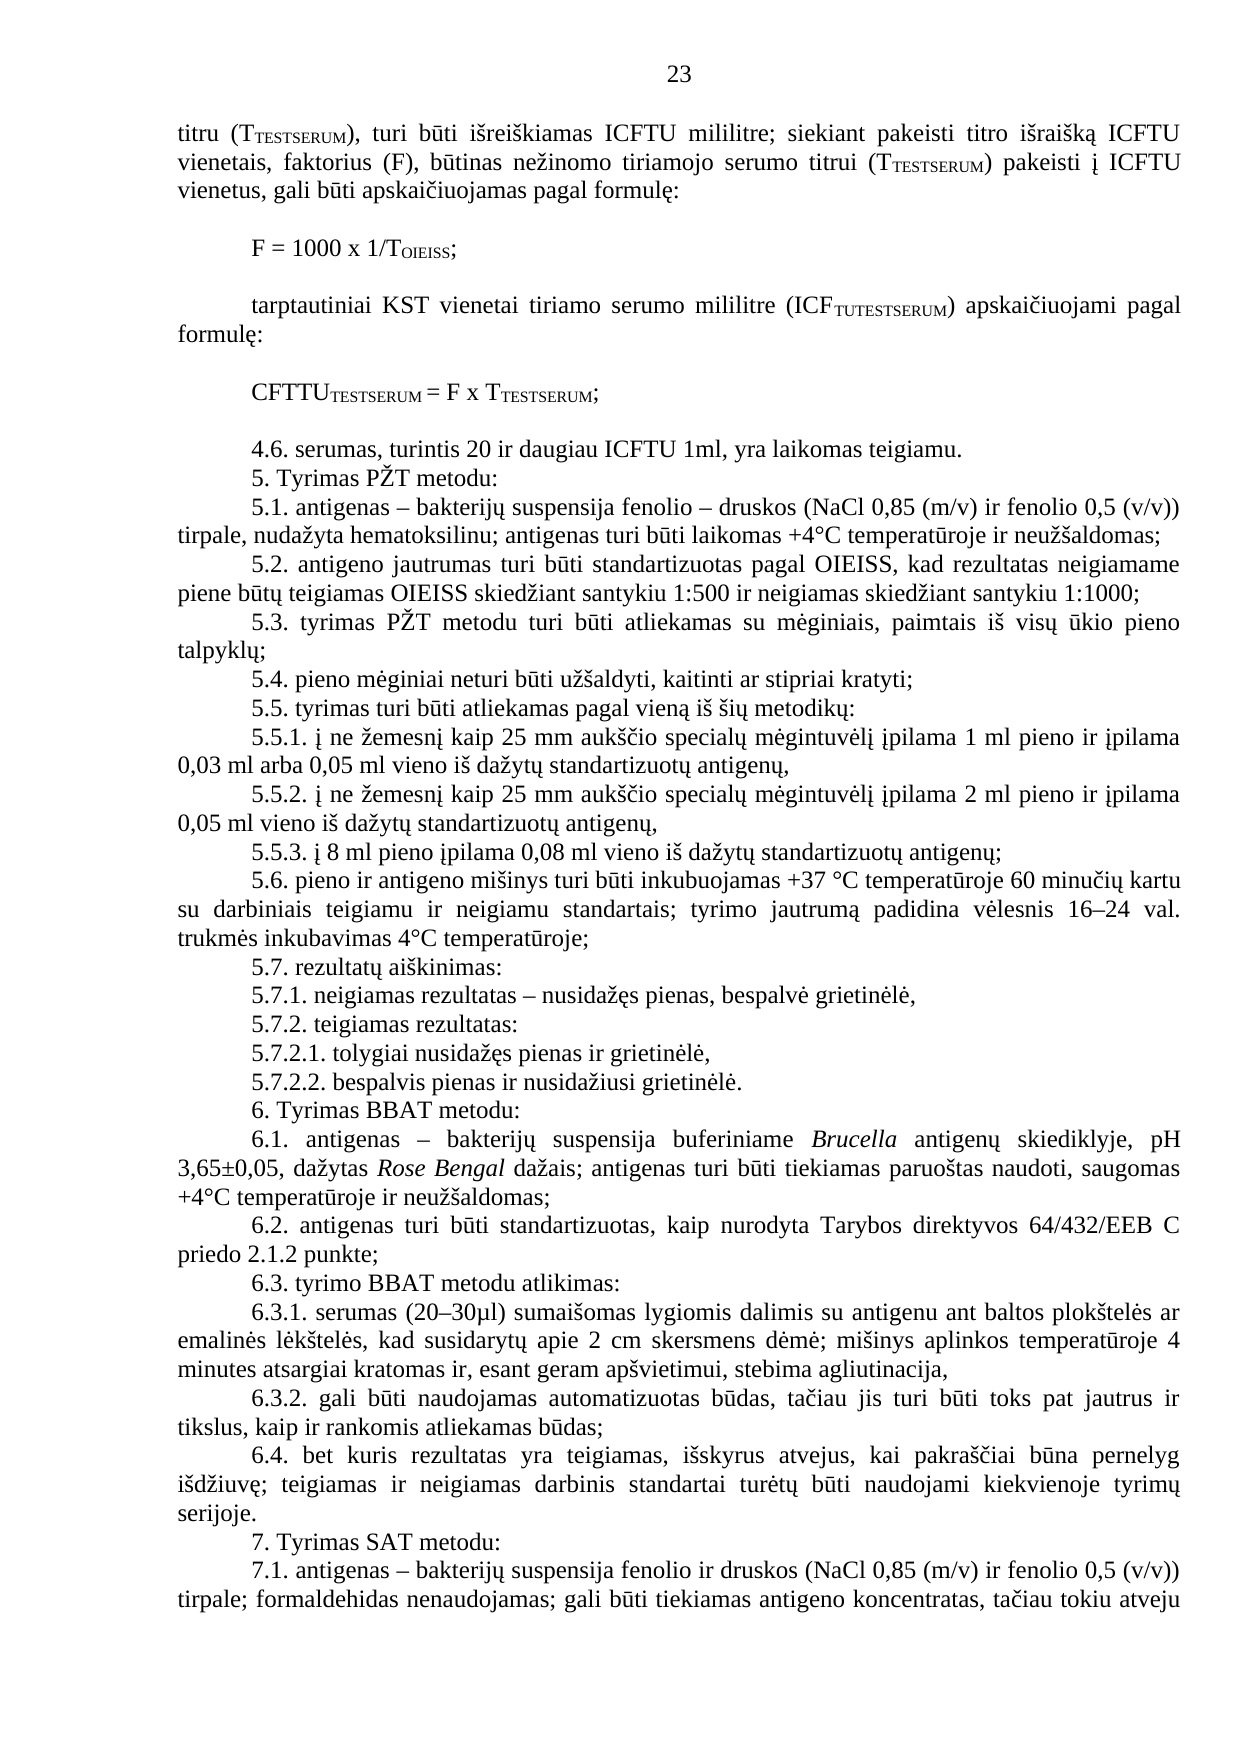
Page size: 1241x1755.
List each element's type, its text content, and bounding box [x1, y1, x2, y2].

text 4.6. serumas, turintis 20 ir daugiau ICFTU 1ml, yra laikomas teigiamu. [177, 434, 1181, 463]
text CFTTUTESTSERUM = F x TTESTSERUM; [177, 377, 1181, 406]
text 6.4. bet kuris rezultatas yra teigiamas, išskyrus atvejus, kai pakraščiai būna pernelyg išdžiuvę; teigiamas ir neigiamas darbinis standartai turėtų būti naudojami kiekvienoje tyrimų serijoje. [177, 1441, 1181, 1527]
text 5.7.2.2. bespalvis pienas ir nusidažiusi grietinėlė. [177, 1067, 1181, 1096]
text 7. Tyrimas SAT metodu: [177, 1527, 1181, 1556]
text 5.5.3. į 8 ml pieno įpilama 0,08 ml vieno iš dažytų standartizuotų antigenų; [177, 837, 1181, 866]
text 5.7.1. neigiamas rezultatas – nusidažęs pienas, bespalvė grietinėlė, [177, 981, 1181, 1009]
text 5.4. pieno mėginiai neturi būti užšaldyti, kaitinti ar stipriai kratyti; [177, 664, 1181, 693]
text 5.2. antigeno jautrumas turi būti standartizuotas pagal OIEISS, kad rezultatas neigiamame piene būtų teigiamas OIEISS skiedžiant santykiu 1:500 ir neigiamas skiedžiant santykiu 1:1000; [177, 549, 1181, 607]
text 6.3.2. gali būti naudojamas automatizuotas būdas, tačiau jis turi būti toks pat jautrus ir tikslus, kaip ir rankomis atliekamas būdas; [177, 1383, 1181, 1441]
text 5.6. pieno ir antigeno mišinys turi būti inkubuojamas +37 °C temperatūroje 60 minučių kartu su darbiniais teigiamu ir neigiamu standartais; tyrimo jautrumą padidina vėlesnis 16–24 val. trukmės inkubavimas 4°C temperatūroje; [177, 866, 1181, 952]
text 5.3. tyrimas PŽT metodu turi būti atliekamas su mėginiais, paimtais iš visų ūkio pieno talpyklų; [177, 607, 1181, 664]
text 5.7. rezultatų aiškinimas: [177, 952, 1181, 981]
text 7.1. antigenas – bakterijų suspensija fenolio ir druskos (NaCl 0,85 (m/v) ir fenolio 0,5 (v/v)) tirpale; formaldehidas nenaudojamas; gali būti tiekiamas antigeno koncentratas, tačiau tokiu atveju [177, 1556, 1181, 1613]
text 5.7.2. teigiamas rezultatas: [177, 1009, 1181, 1038]
text F = 1000 x 1/TOIEISS; [177, 233, 1181, 262]
text 5.1. antigenas – bakterijų suspensija fenolio – druskos (NaCl 0,85 (m/v) ir fenolio 0,5 (v/v)) tirpale, nudažyta hematoksilinu; antigenas turi būti laikomas +4°C temperatūroje ir neužšaldomas; [177, 492, 1181, 549]
text 5.5. tyrimas turi būti atliekamas pagal vieną iš šių metodikų: [177, 693, 1181, 722]
text 6.1. antigenas – bakterijų suspensija buferiniame Brucella antigenų skiediklyje, pH 3,65±0,05, dažytas Rose Bengal dažais; antigenas turi būti tiekiamas paruoštas naudoti, saugomas +4°C temperatūroje ir neužšaldomas; [177, 1124, 1181, 1211]
text 5.7.2.1. tolygiai nusidažęs pienas ir grietinėlė, [177, 1038, 1181, 1067]
text 5. Tyrimas PŽT metodu: [177, 463, 1181, 492]
text titru (TTESTSERUM), turi būti išreiškiamas ICFTU mililitre; siekiant pakeisti titro išraišką ICFTU vienetais, faktorius (F), būtinas nežinomo tiriamojo serumo titrui (TTESTSERUM) pakeisti į ICFTU vienetus, gali būti apskaičiuojamas pagal formulę: [177, 118, 1181, 204]
text 6.3. tyrimo BBAT metodu atlikimas: [177, 1268, 1181, 1297]
text 5.5.2. į ne žemesnį kaip 25 mm aukščio specialų mėgintuvėlį įpilama 2 ml pieno ir įpilama 0,05 ml vieno iš dažytų standartizuotų antigenų, [177, 779, 1181, 837]
text tarptautiniai KST vienetai tiriamo serumo mililitre (ICFTUTESTSERUM) apskaičiuojami pagal formulę: [177, 291, 1181, 348]
text 6.2. antigenas turi būti standartizuotas, kaip nurodyta Tarybos direktyvos 64/432/EEB C priedo 2.1.2 punkte; [177, 1211, 1181, 1268]
text 5.5.1. į ne žemesnį kaip 25 mm aukščio specialų mėgintuvėlį įpilama 1 ml pieno ir įpilama 0,03 ml arba 0,05 ml vieno iš dažytų standartizuotų antigenų, [177, 722, 1181, 779]
text 6.3.1. serumas (20–30µl) sumaišomas lygiomis dalimis su antigenu ant baltos plokštelės ar emalinės lėkštelės, kad susidarytų apie 2 cm skersmens dėmė; mišinys aplinkos temperatūroje 4 minutes atsargiai kratomas ir, esant geram apšvietimui, stebima agliutinacija, [177, 1297, 1181, 1383]
text 6. Tyrimas BBAT metodu: [177, 1096, 1181, 1124]
